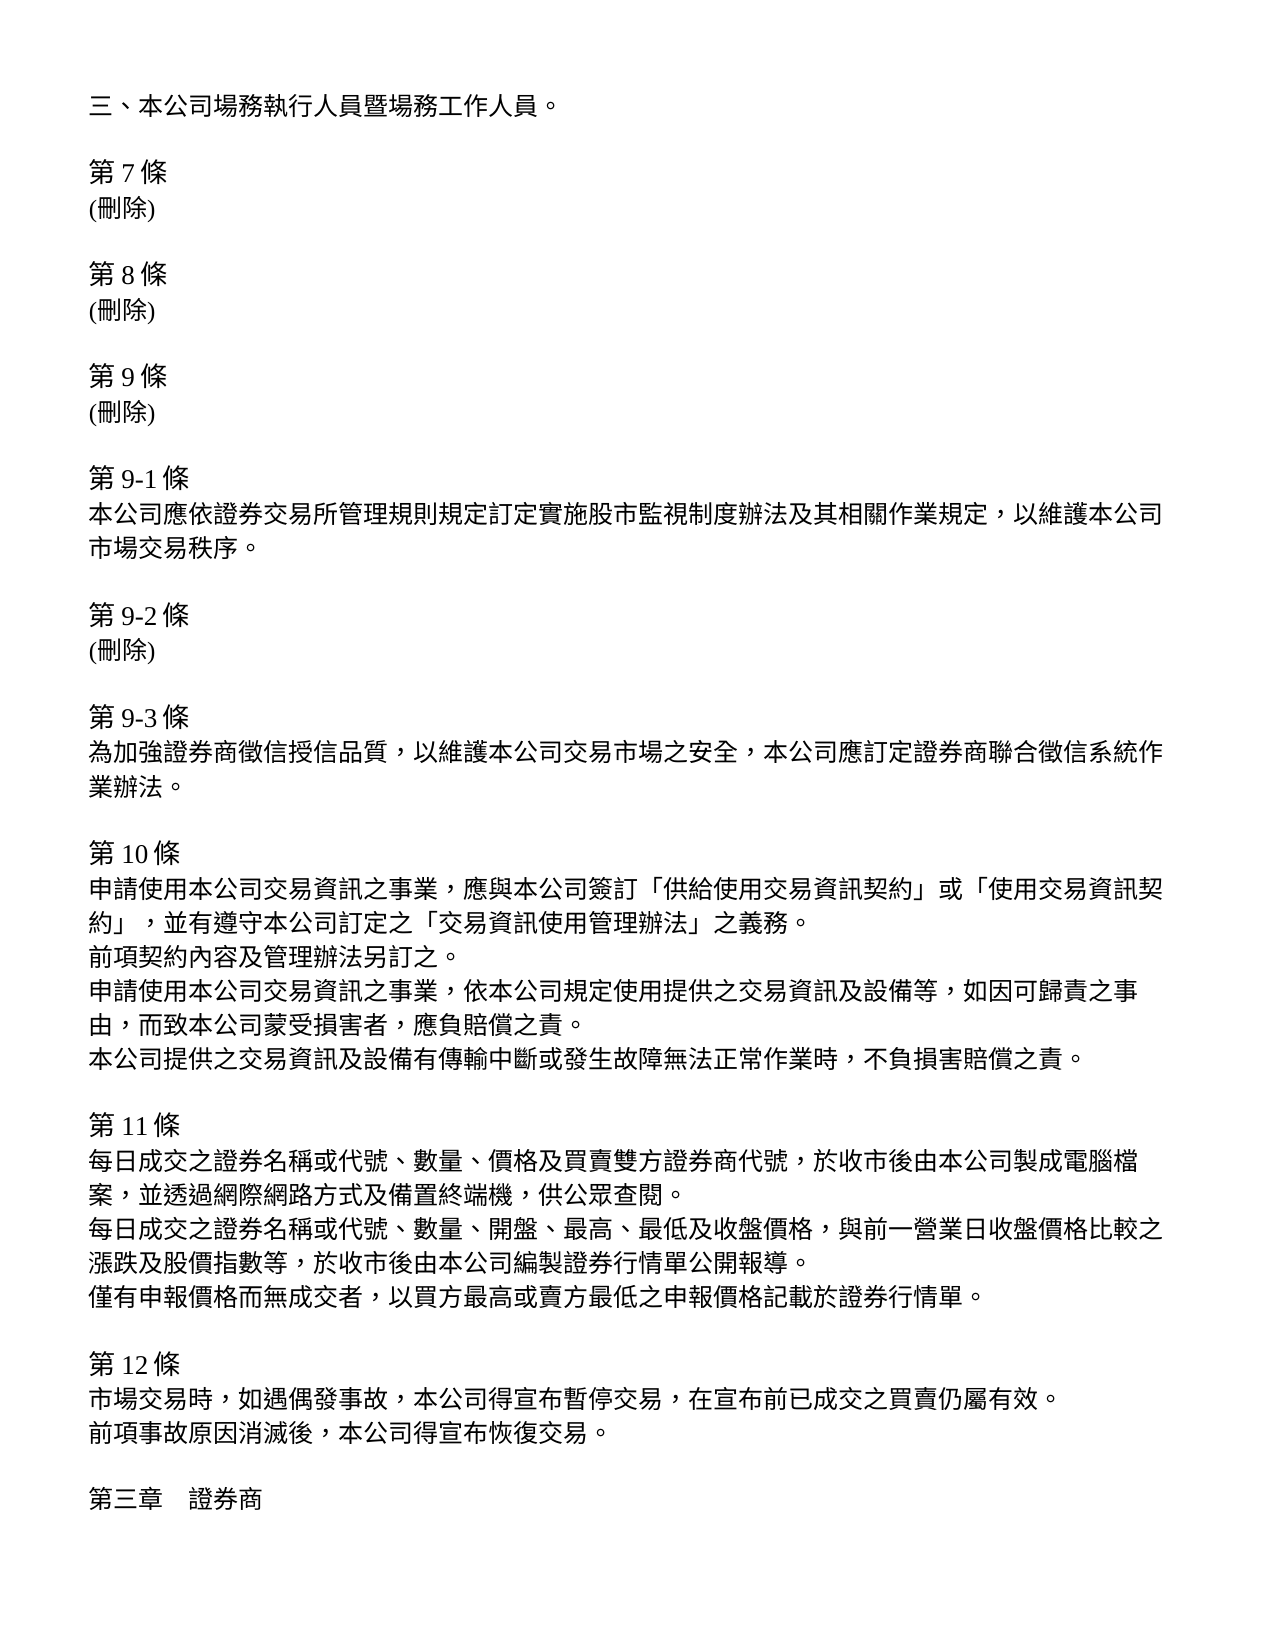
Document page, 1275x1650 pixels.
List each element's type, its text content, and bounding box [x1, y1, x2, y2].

text 前項事故原因消滅後，本公司得宣布恢復交易。 [88, 1416, 1186, 1450]
text 前項契約內容及管理辦法另訂之。 [88, 939, 1186, 973]
text 申請使用本公司交易資訊之事業，依本公司規定使用提供之交易資訊及設備等，如因可歸責之事由，而致本公司蒙受損害者，應負賠償之責。 [88, 973, 1186, 1042]
text 第9-2條 [88, 596, 1186, 633]
text 第9條 [88, 358, 1186, 395]
text 本公司提供之交易資訊及設備有傳輸中斷或發生故障無法正常作業時，不負損害賠償之責。 [88, 1042, 1186, 1076]
text 三、本公司場務執行人員暨場務工作人員。 [88, 88, 1186, 123]
text (刪除) [88, 293, 1186, 327]
text 每日成交之證券名稱或代號、數量、開盤、最高、最低及收盤價格，與前一營業日收盤價格比較之漲跌及股價指數等，於收市後由本公司編製證券行情單公開報導。 [88, 1212, 1186, 1280]
text 本公司應依證券交易所管理規則規定訂定實施股市監視制度辦法及其相關作業規定，以維護本公司市場交易秩序。 [88, 497, 1186, 565]
text 申請使用本公司交易資訊之事業，應與本公司簽訂「供給使用交易資訊契約」或「使用交易資訊契約」，並有遵守本公司訂定之「交易資訊使用管理辦法」之義務。 [88, 871, 1186, 939]
text 第12條 [88, 1345, 1186, 1382]
text 第9-1條 [88, 460, 1186, 497]
text 市場交易時，如遇偶發事故，本公司得宣布暫停交易，在宣布前已成交之買賣仍屬有效。 [88, 1382, 1186, 1416]
text 第11條 [88, 1107, 1186, 1144]
text (刪除) [88, 395, 1186, 429]
text 每日成交之證券名稱或代號、數量、價格及買賣雙方證券商代號，於收市後由本公司製成電腦檔案，並透過網際網路方式及備置終端機，供公眾查閱。 [88, 1144, 1186, 1212]
text 第9-3條 [88, 698, 1186, 735]
text 第三章 證券商 [88, 1481, 1186, 1515]
text 第7條 [88, 154, 1186, 191]
text 僅有申報價格而無成交者，以買方最高或賣方最低之申報價格記載於證券行情單。 [88, 1280, 1186, 1314]
text 第8條 [88, 256, 1186, 293]
text (刪除) [88, 633, 1186, 667]
text (刪除) [88, 191, 1186, 225]
text 為加強證券商徵信授信品質，以維護本公司交易市場之安全，本公司應訂定證券商聯合徵信系統作業辦法。 [88, 735, 1186, 803]
text 第10條 [88, 834, 1186, 871]
